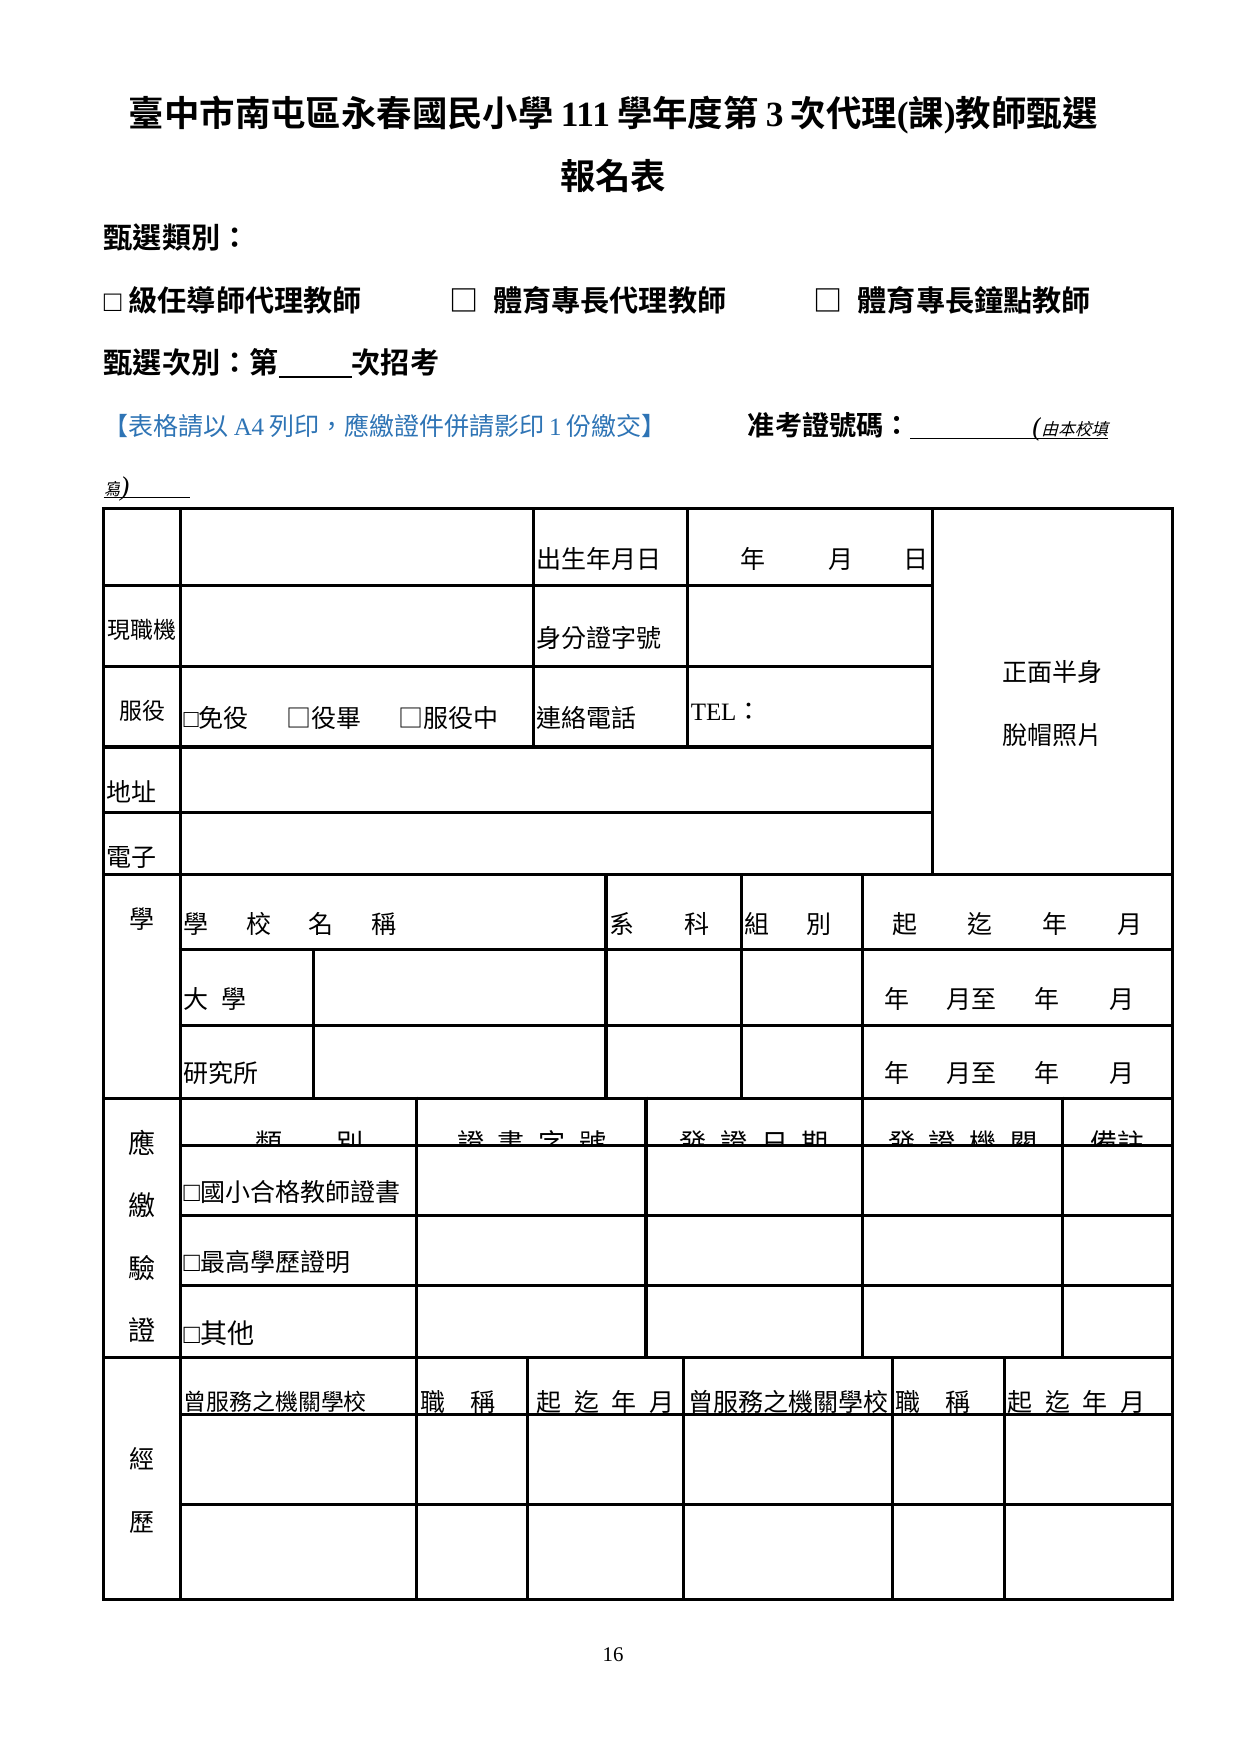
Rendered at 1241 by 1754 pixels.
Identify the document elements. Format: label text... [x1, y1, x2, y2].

table_cell [648, 1287, 861, 1356]
table_cell 系 科 [608, 876, 740, 948]
table_cell 職 稱 [894, 1359, 1003, 1413]
table_cell [685, 1506, 891, 1598]
text 【表格請以A4列印，應繳證件併請影印1份繳交】 准考證號碼： (由本校填寫) [103, 382, 1122, 507]
text 臺中市南屯區永春國民小學111學年度第3次代理(課)教師甄選 [103, 69, 1122, 132]
table_header 出生年月日 [535, 510, 686, 584]
table_cell 起 迄 年 月 [864, 876, 1171, 948]
table_cell 年 月至 年 月 [864, 951, 1171, 1023]
table_cell 地址 [105, 749, 179, 811]
table_cell 曾服務之機關學校 [685, 1359, 891, 1413]
table_cell 應 繳 驗 證 件 [105, 1100, 179, 1356]
table_cell [1064, 1217, 1171, 1284]
table_cell [743, 951, 861, 1023]
table_cell [894, 1506, 1003, 1598]
table_cell [1006, 1506, 1171, 1598]
table_cell 大 學 [182, 951, 312, 1023]
table_cell [608, 1027, 740, 1097]
table_cell □最高學歷證明 [182, 1217, 415, 1284]
table_cell □國小合格教師證書 [182, 1147, 415, 1214]
table_cell [1064, 1147, 1171, 1214]
text □ 級任導師代理教師 □ 體育專長代理教師 □ 體育專長鐘點教師 [103, 257, 1122, 319]
table_header [182, 510, 532, 584]
table_cell [529, 1506, 682, 1598]
table_cell 服役 情形 [105, 668, 179, 745]
table_header 年 月 日 [689, 510, 931, 584]
table_cell [1064, 1287, 1171, 1356]
table_cell [182, 587, 532, 664]
table_cell [743, 1027, 861, 1097]
table_cell [608, 951, 740, 1023]
table_cell 組 別 [743, 876, 861, 948]
table_cell [315, 1027, 604, 1097]
table_cell [418, 1416, 526, 1502]
table_cell [182, 749, 931, 811]
table_cell [418, 1217, 644, 1284]
table_cell 學 歷 [105, 876, 179, 1097]
table_cell [864, 1147, 1061, 1214]
table_cell 備註 [1064, 1100, 1171, 1143]
table_cell [685, 1416, 891, 1502]
table_cell 電子郵件 [105, 814, 179, 873]
table_cell [418, 1147, 644, 1214]
table_cell 連絡電話 [535, 668, 686, 745]
table_header 姓 名 [105, 510, 179, 584]
table_cell 職 稱 [418, 1359, 526, 1413]
table_cell 起 迄 年 月 [529, 1359, 682, 1413]
table_cell 年 月至 年 月 [864, 1027, 1171, 1097]
table_cell [894, 1416, 1003, 1502]
table_cell 身分證字號 [535, 587, 686, 664]
table_cell [418, 1506, 526, 1598]
table_header 正面半身 脫帽照片 [934, 510, 1171, 873]
table_cell [1006, 1416, 1171, 1502]
table_cell □免役 □役畢 □服役中 [182, 668, 532, 745]
table_cell [648, 1147, 861, 1214]
text 甄選次別：第 次招考 [103, 319, 1122, 382]
table_cell [315, 951, 604, 1023]
table_cell 證 書 字 號 [418, 1100, 644, 1143]
table_cell TEL： 手機： [689, 668, 931, 745]
table_cell 起 迄 年 月 [1006, 1359, 1171, 1413]
table_cell [689, 587, 931, 664]
table_cell 研究所 [182, 1027, 312, 1097]
table_cell [418, 1287, 644, 1356]
table_cell [182, 814, 931, 873]
table_cell 經 歷 [105, 1359, 179, 1598]
table_cell 發 證 日 期 [648, 1100, 861, 1143]
table_cell [648, 1217, 861, 1284]
table_cell □其他 [182, 1287, 415, 1356]
table_cell [864, 1287, 1061, 1356]
table_cell [182, 1506, 415, 1598]
table_cell [529, 1416, 682, 1502]
table_cell 學 校 名 稱 [182, 876, 604, 948]
table_cell 類 別 [182, 1100, 415, 1143]
table_cell 發 證 機 關 [864, 1100, 1061, 1143]
text 甄選類別： [103, 194, 1122, 257]
table_cell 現職機關學校 [105, 587, 179, 664]
table_cell 曾服務之機關學校 [182, 1359, 415, 1413]
table_cell [182, 1416, 415, 1502]
table_cell [864, 1217, 1061, 1284]
text 報名表 [103, 132, 1122, 194]
